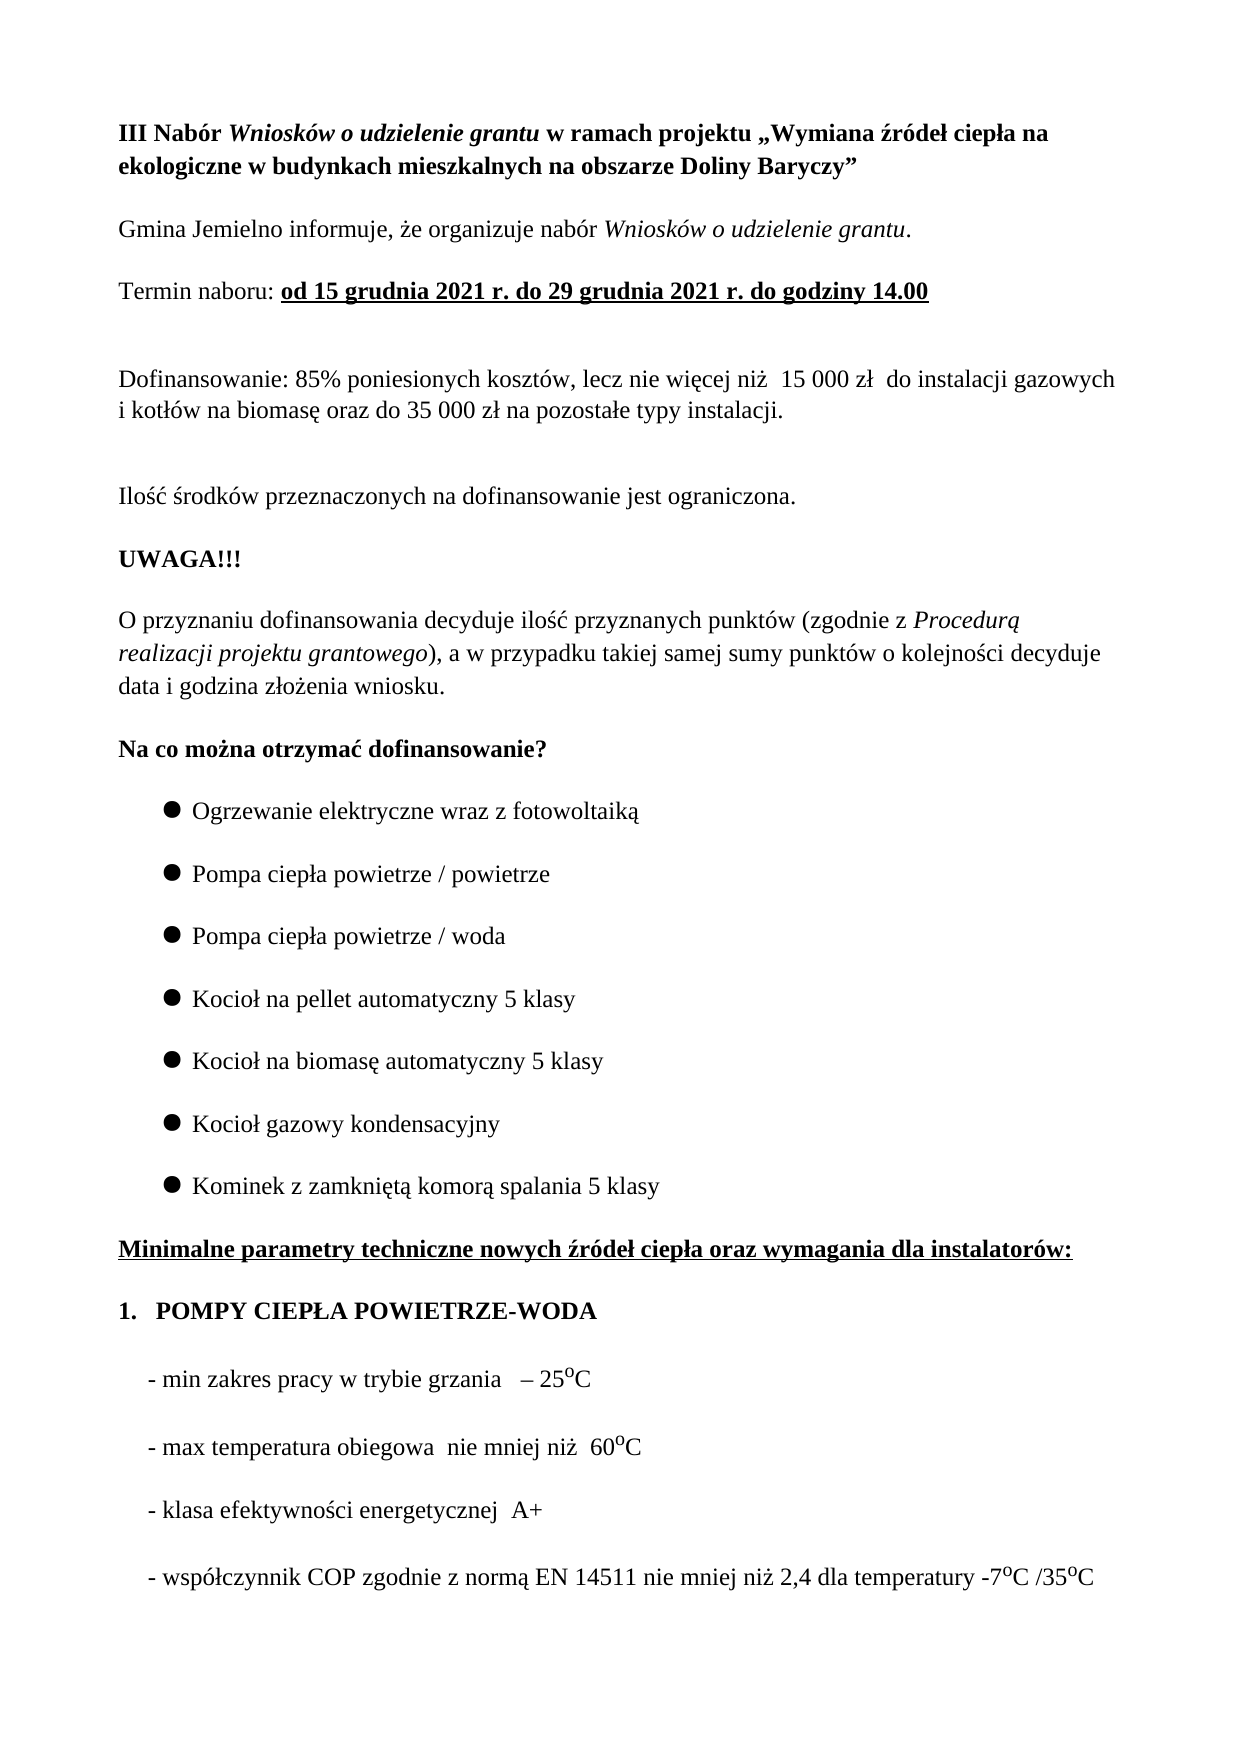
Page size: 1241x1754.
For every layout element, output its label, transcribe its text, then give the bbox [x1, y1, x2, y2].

list Ogrzewanie elektryczne wraz z fotowoltaiką [162, 796, 1122, 825]
text III Nabór Wniosków o udzielenie grantu w ramach projektu „Wymiana źródeł ciepła na ekologiczne w budynkach mieszkalnych na obszarze Doliny Baryczy” [118, 118, 1122, 180]
list Pompa ciepła powietrze / powietrze [162, 859, 1122, 888]
list Kocioł na biomasę automatyczny 5 klasy [162, 1046, 1122, 1075]
text Gmina Jemielno informuje, że organizuje nabór Wniosków o udzielenie grantu. [118, 214, 1122, 242]
text O przyznaniu dofinansowania decyduje ilość przyznanych punktów (zgodnie z Procedurą realizacji projektu grantowego), a w przypadku takiej samej sumy punktów o kolejności decyduje data i godzina złożenia wniosku. [118, 605, 1122, 700]
text Na co można otrzymać dofinansowanie? [118, 734, 1122, 763]
text 1. POMPY CIEPŁA POWIETRZE-WODA [118, 1296, 1122, 1325]
text - klasa efektywności energetycznej A+ [148, 1495, 1122, 1524]
text Dofinansowanie: 85% poniesionych kosztów, lecz nie więcej niż 15 000 zł do instalacji gazowych i kotłów na biomasę oraz do 35 000 zł na pozostałe typy instalacji. [118, 364, 1122, 424]
text - max temperatura obiegowa nie mniej niż 60oC [148, 1427, 1122, 1461]
text - min zakres pracy w trybie grzania – 25oC [148, 1359, 1122, 1392]
text - współczynnik COP zgodnie z normą EN 14511 nie mniej niż 2,4 dla temperatury -7oC /35oC [148, 1557, 1122, 1591]
list Kocioł na pellet automatyczny 5 klasy [162, 984, 1122, 1013]
text Ilość środków przeznaczonych na dofinansowanie jest ograniczona. UWAGA!!! [118, 481, 1122, 573]
list Kominek z zamkniętą komorą spalania 5 klasy [162, 1171, 1122, 1200]
list Pompa ciepła powietrze / woda [162, 921, 1122, 950]
list Kocioł gazowy kondensacyjny [162, 1109, 1122, 1138]
text Termin naboru: od 15 grudnia 2021 r. do 29 grudnia 2021 r. do godziny 14.00 [118, 276, 1122, 305]
text Minimalne parametry techniczne nowych źródeł ciepła oraz wymagania dla instalatorów: [118, 1234, 1122, 1263]
